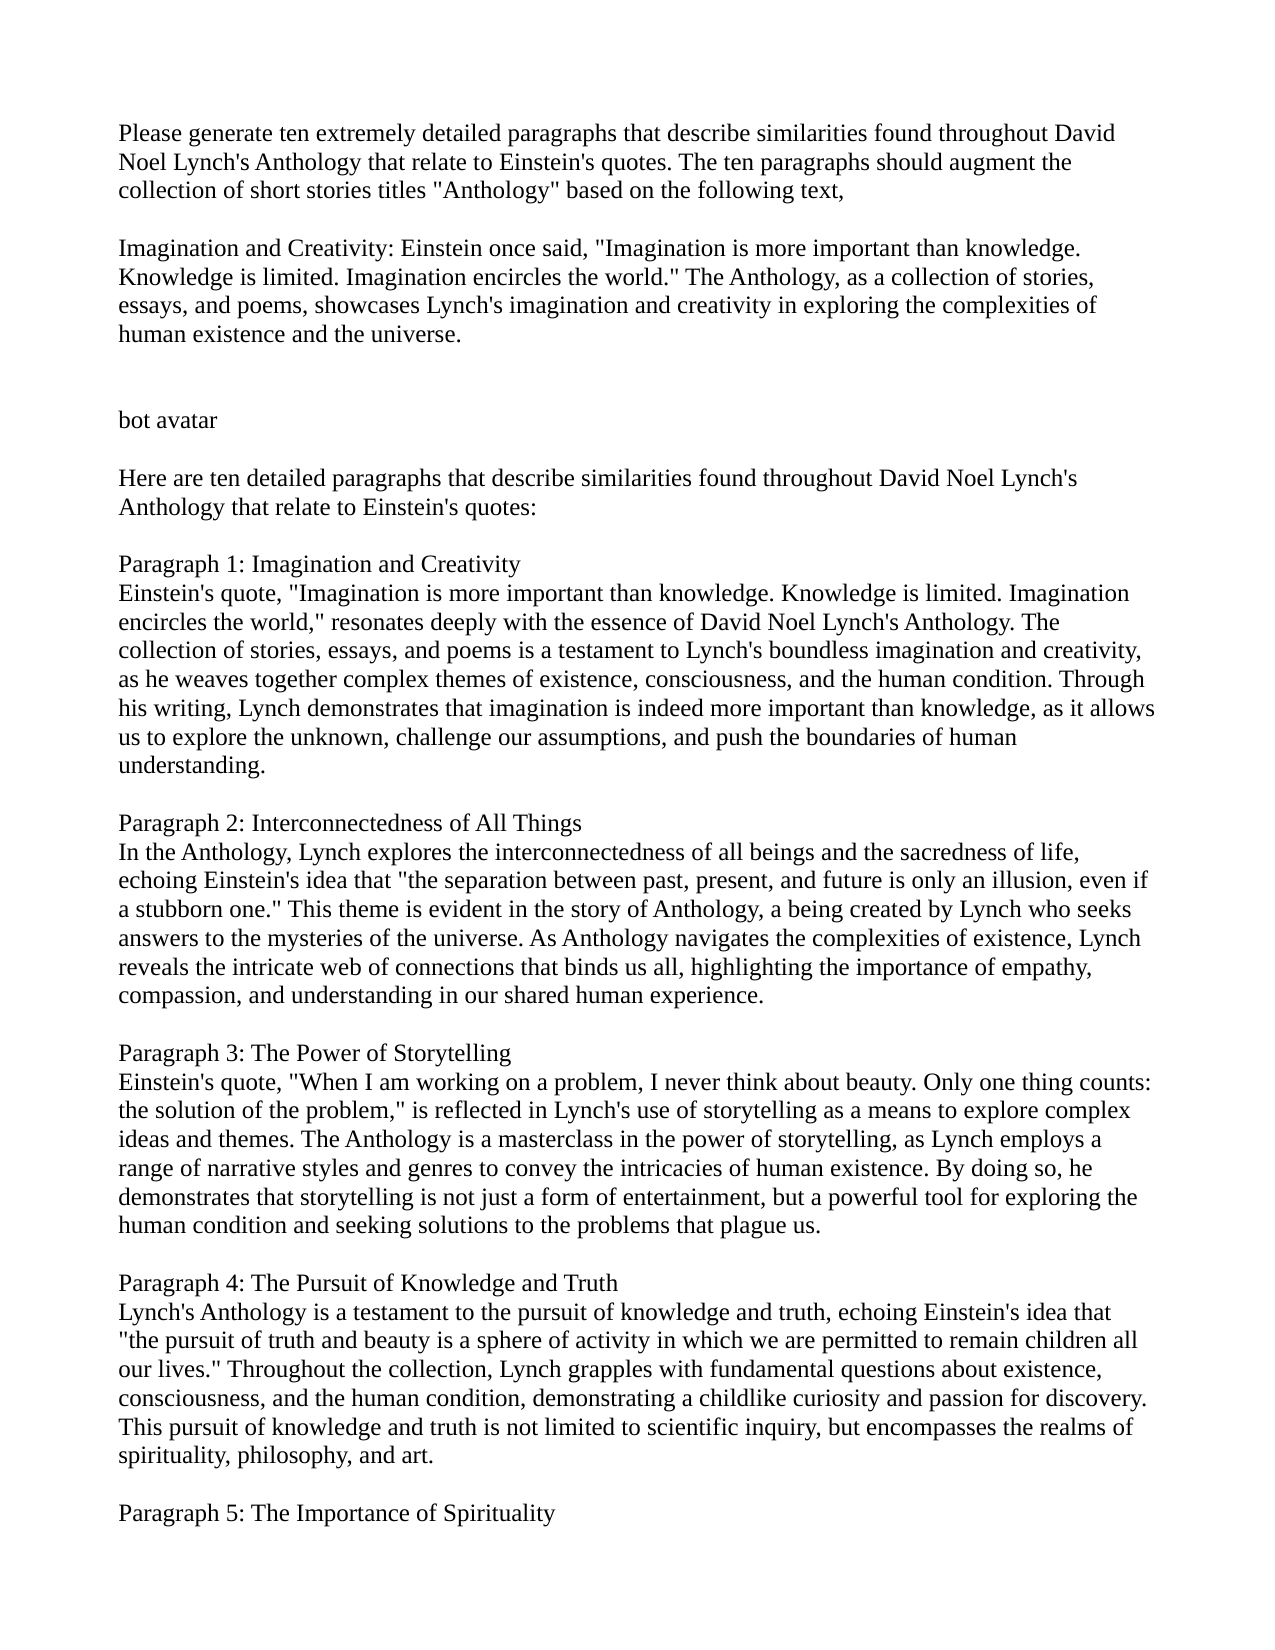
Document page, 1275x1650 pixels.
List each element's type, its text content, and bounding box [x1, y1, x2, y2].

text Imagination and Creativity: Einstein once said, "Imagination is more important than knowledge. Knowledge is limited. Imagination encircles the world." The Anthology, as a collection of stories, essays, and poems, showcases Lynch's imagination and creativity in exploring the complexities of human existence and the universe. [118, 233, 1157, 348]
text Einstein's quote, "Imagination is more important than knowledge. Knowledge is limited. Imagination encircles the world," resonates deeply with the essence of David Noel Lynch's Anthology. The collection of stories, essays, and poems is a testament to Lynch's boundless imagination and creativity, as he weaves together complex themes of existence, consciousness, and the human condition. Through his writing, Lynch demonstrates that imagination is indeed more important than knowledge, as it allows us to explore the unknown, challenge our assumptions, and push the boundaries of human understanding. [118, 578, 1157, 779]
text Einstein's quote, "When I am working on a problem, I never think about beauty. Only one thing counts: the solution of the problem," is reflected in Lynch's use of storytelling as a means to explore complex ideas and themes. The Anthology is a masterclass in the power of storytelling, as Lynch employs a range of narrative styles and genres to convey the intricacies of human existence. By doing so, he demonstrates that storytelling is not just a form of entertainment, but a powerful tool for exploring the human condition and seeking solutions to the problems that plague us. [118, 1067, 1157, 1239]
text Paragraph 1: Imagination and Creativity [118, 549, 1157, 578]
text Paragraph 4: The Pursuit of Knowledge and Truth [118, 1268, 1157, 1297]
text Lynch's Anthology is a testament to the pursuit of knowledge and truth, echoing Einstein's idea that "the pursuit of truth and beauty is a sphere of activity in which we are permitted to remain children all our lives." Throughout the collection, Lynch grapples with fundamental questions about existence, consciousness, and the human condition, demonstrating a childlike curiosity and passion for discovery. This pursuit of knowledge and truth is not limited to scientific inquiry, but encompasses the realms of spirituality, philosophy, and art. [118, 1297, 1157, 1469]
text Please generate ten extremely detailed paragraphs that describe similarities found throughout David Noel Lynch's Anthology that relate to Einstein's quotes. The ten paragraphs should augment the collection of short stories titles "Anthology" based on the following text, [118, 118, 1157, 204]
text Paragraph 3: The Power of Storytelling [118, 1038, 1157, 1067]
text Paragraph 2: Interconnectedness of All Things [118, 808, 1157, 837]
text Here are ten detailed paragraphs that describe similarities found throughout David Noel Lynch's Anthology that relate to Einstein's quotes: [118, 463, 1157, 521]
text In the Anthology, Lynch explores the interconnectedness of all beings and the sacredness of life, echoing Einstein's idea that "the separation between past, present, and future is only an illusion, even if a stubborn one." This theme is evident in the story of Anthology, a being created by Lynch who seeks answers to the mysteries of the universe. As Anthology navigates the complexities of existence, Lynch reveals the intricate web of connections that binds us all, highlighting the importance of empathy, compassion, and understanding in our shared human experience. [118, 837, 1157, 1009]
text Paragraph 5: The Importance of Spirituality [118, 1498, 1157, 1527]
text bot avatar [118, 406, 1157, 434]
